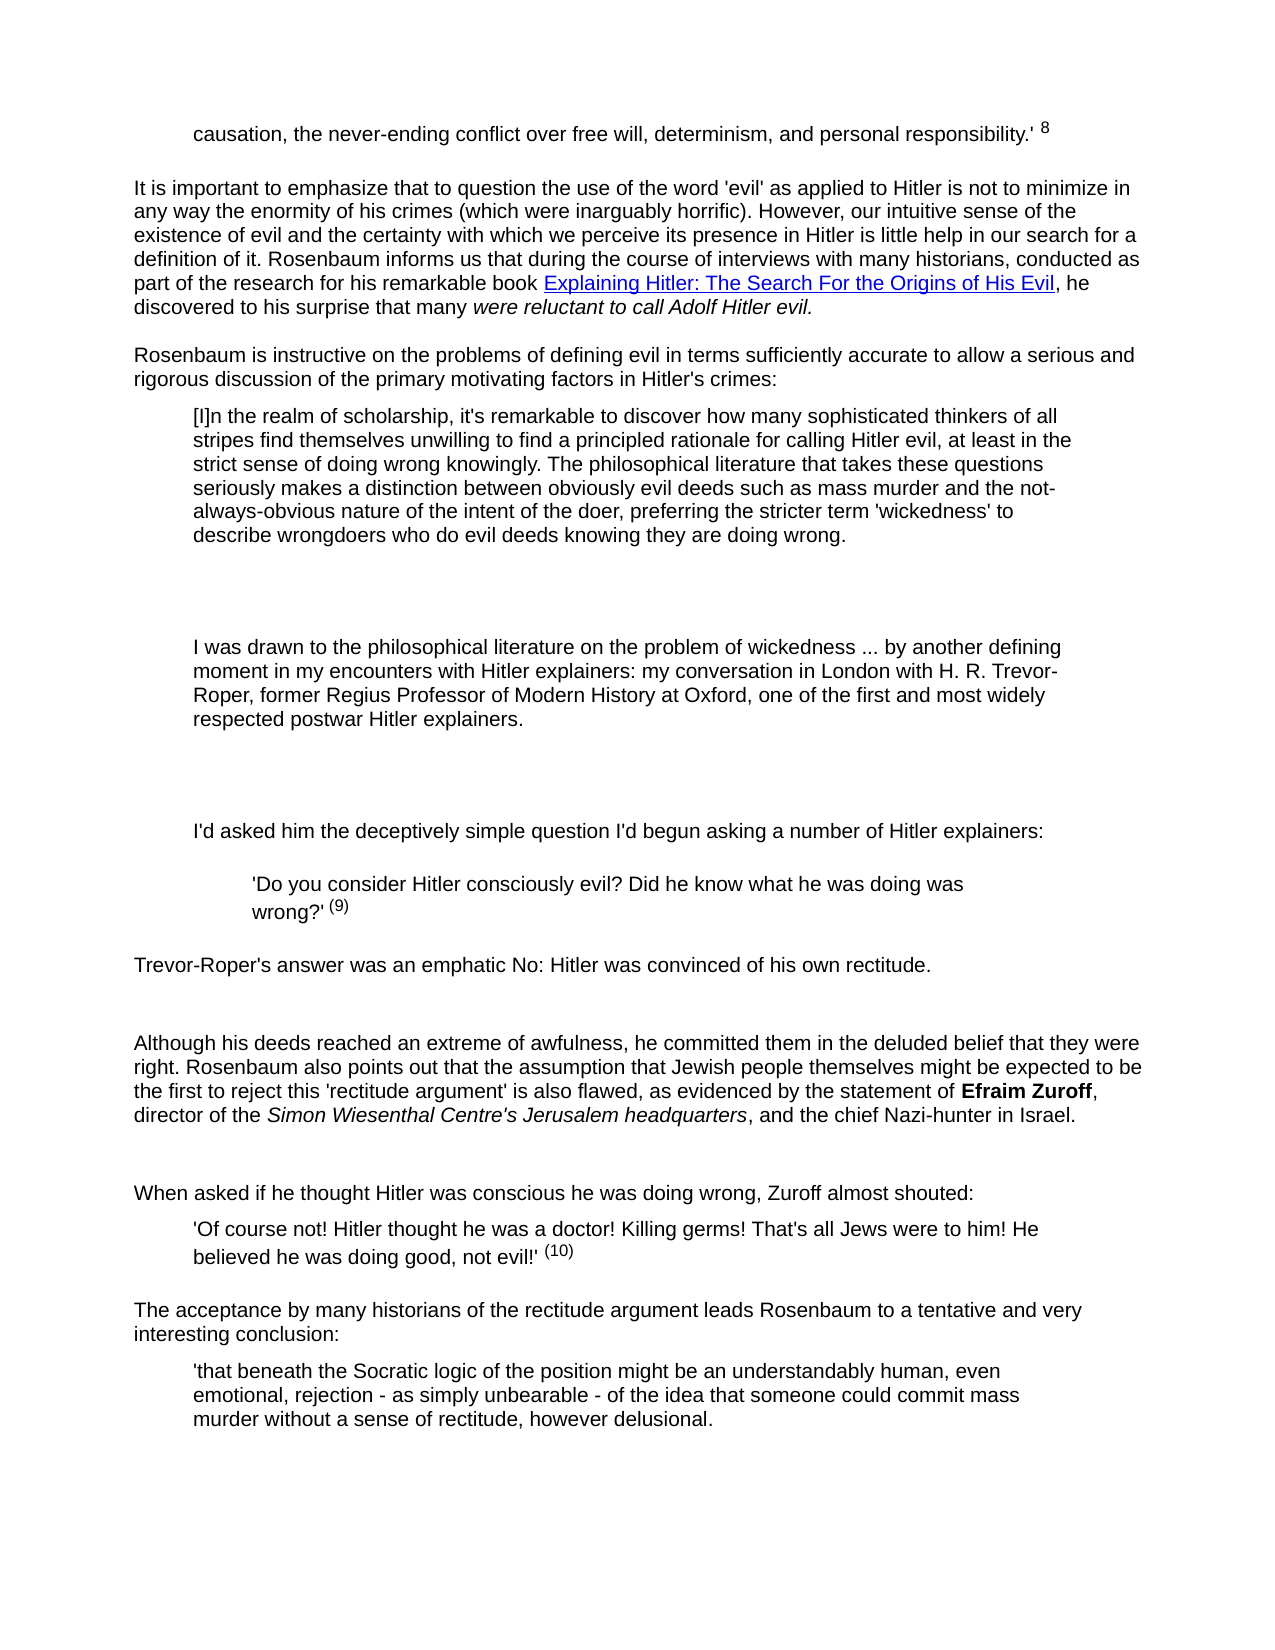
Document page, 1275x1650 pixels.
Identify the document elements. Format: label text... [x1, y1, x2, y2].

text 'that beneath the Socratic logic of the position might be an understandably human, even emotional, rejection - as simply unbearable - of the idea that someone could commit mass murder without a sense of rectitude, however delusional. [193, 1359, 1088, 1431]
text Although his deeds reached an extreme of awfulness, he committed them in the deluded belief that they were right. Rosenbaum also points out that the assumption that Jewish people themselves might be expected to be the first to reject this 'rectitude argument' is also flawed, as evidenced by the statement of Efraim Zuroff, director of the Simon Wiesenthal Centre's Jerusalem headquarters, and the chief Nazi-hunter in Israel. [134, 1031, 1147, 1127]
text It is important to emphasize that to question the use of the word 'evil' as applied to Hitler is not to minimize in any way the enormity of his crimes (which were inarguably horrific). However, our intuitive sense of the existence of evil and the certainty with which we perceive its presence in Hitler is little help in our search for a definition of it. Rosenbaum informs us that during the course of interviews with many historians, conducted as part of the research for his remarkable book Explaining Hitler: The Search For the Origins of His Evil, he discovered to his surprise that many were reluctant to call Adolf Hitler evil. Rosenbaum is instructive on the problems of defining evil in terms sufficiently accurate to allow a serious and rigorous discussion of the primary motivating factors in Hitler's crimes: [134, 175, 1147, 391]
text Trevor-Roper's answer was an emphatic No: Hitler was convinced of his own rectitude. [134, 953, 1147, 977]
text [I]n the realm of scholarship, it's remarkable to discover how many sophisticated thinkers of all stripes find themselves unwilling to find a principled rationale for calling Hitler evil, at least in the strict sense of doing wrong knowingly. The philosophical literature that takes these questions seriously makes a distinction between obviously evil deeds such as mass murder and the not-always-obvious nature of the intent of the doer, preferring the stricter term 'wickedness' to describe wrongdoers who do evil deeds knowing they are doing wrong. [193, 403, 1088, 547]
text 'Of course not! Hitler thought he was a doctor! Killing germs! That's all Jews were to him! He believed he was doing good, not evil!' (10) [193, 1217, 1088, 1269]
text causation, the never-ending conflict over free will, determinism, and personal responsibility.' 8 [193, 118, 1088, 146]
text I'd asked him the deceptively simple question I'd begun asking a number of Hitler explainers: [193, 818, 1088, 842]
text The acceptance by many historians of the rectitude argument leads Rosenbaum to a tentative and very interesting conclusion: [134, 1298, 1147, 1346]
text When asked if he thought Hitler was conscious he was doing wrong, Zuroff almost shouted: [134, 1181, 1147, 1204]
text I was drawn to the philosophical literature on the problem of wickedness ... by another defining moment in my encounters with Hitler explainers: my conversation in London with H. R. Trevor-Roper, former Regius Professor of Modern History at Oxford, one of the first and most widely respected postwar Hitler explainers. [193, 635, 1088, 731]
text 'Do you consider Hitler consciously evil? Did he know what he was doing was wrong?' (9) [252, 872, 1029, 924]
